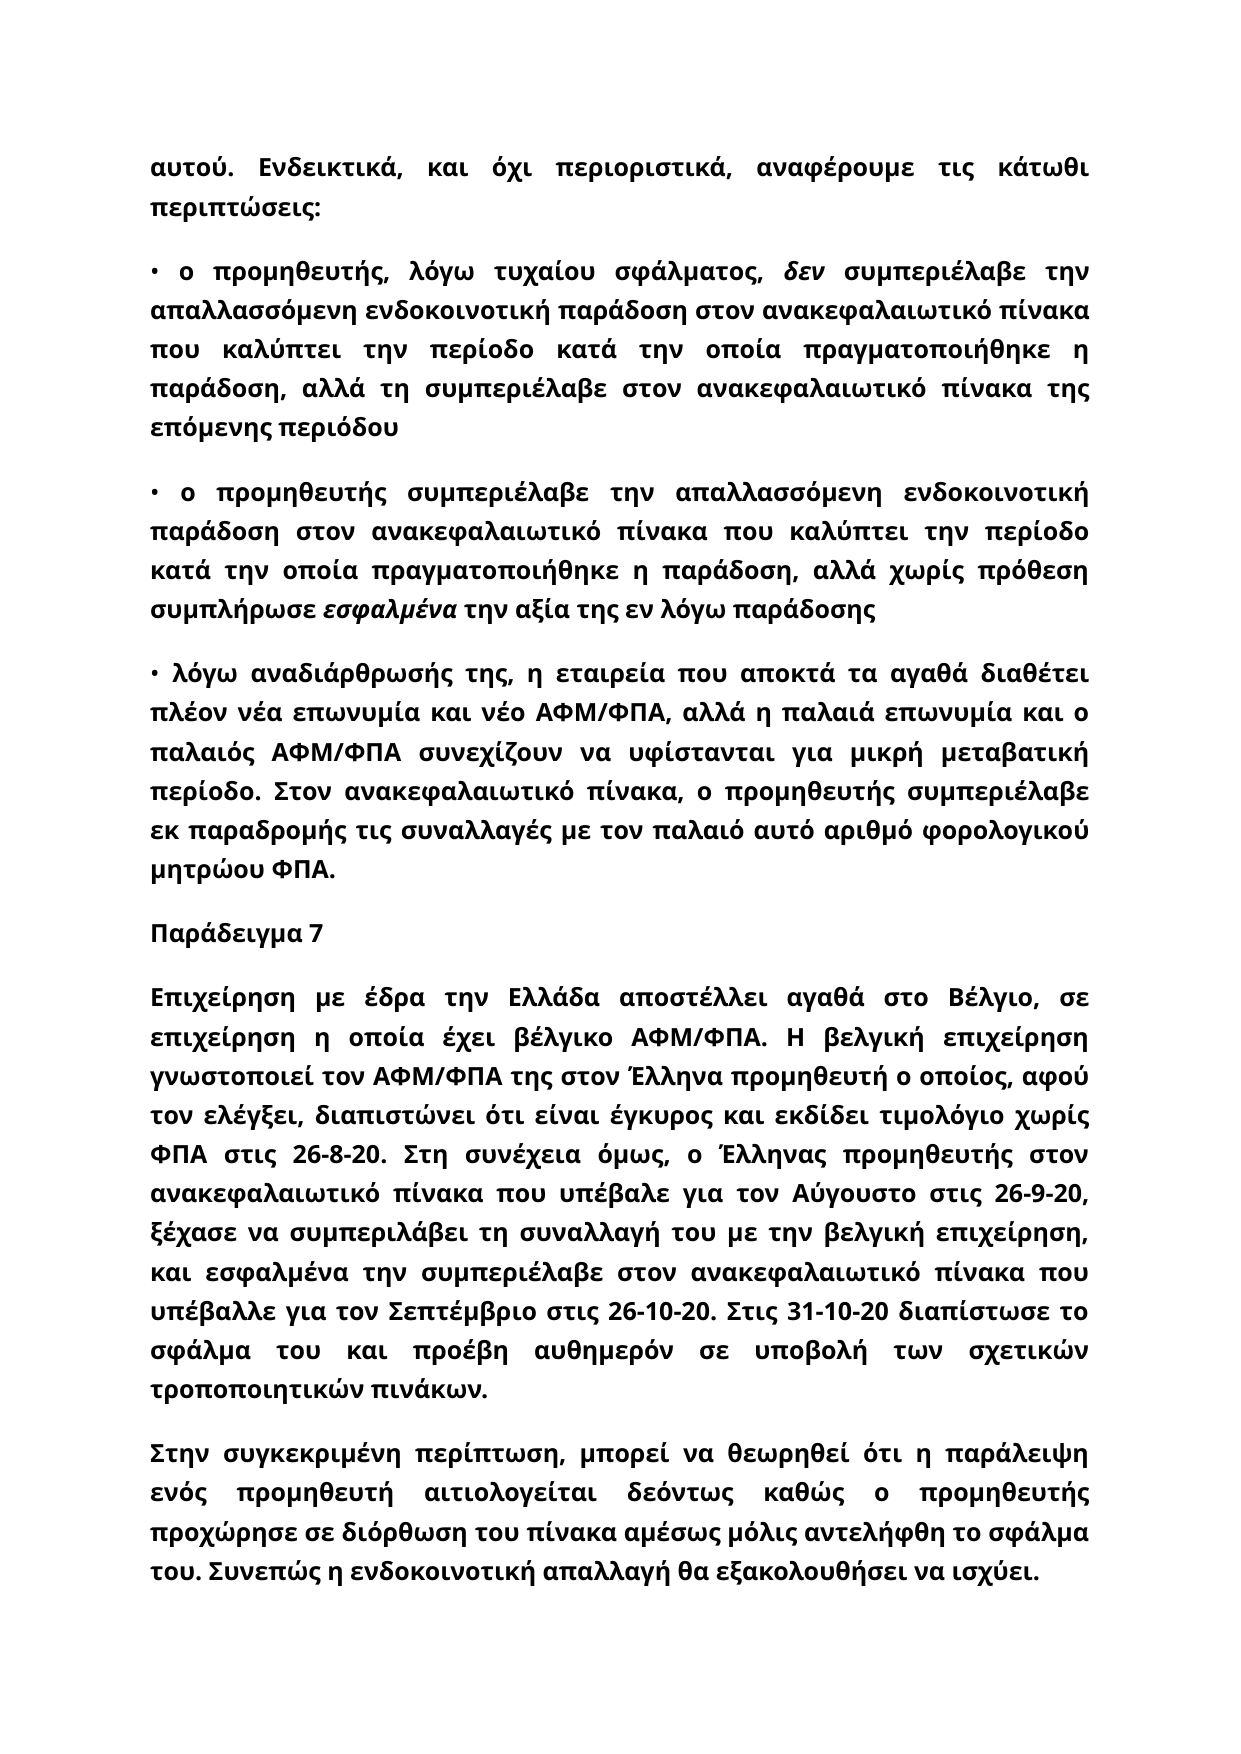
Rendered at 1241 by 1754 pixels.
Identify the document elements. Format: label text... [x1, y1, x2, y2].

text • ο προμηθευτής συμπεριέλαβε την απαλλασσόμενη ενδοκοινοτική παράδοση στον ανακεφαλαιωτικό πίνακα που καλύπτει την περίοδο κατά την οποία πραγματοποιήθηκε η παράδοση, αλλά χωρίς πρόθεση συμπλήρωσε εσφαλμένα την αξία της εν λόγω παράδοσης [150, 474, 1090, 626]
text • λόγω αναδιάρθρωσής της, η εταιρεία που αποκτά τα αγαθά διαθέτει πλέον νέα επωνυμία και νέο ΑΦΜ/ΦΠΑ, αλλά η παλαιά επωνυμία και ο παλαιός ΑΦΜ/ΦΠΑ συνεχίζουν να υφίστανται για μικρή μεταβατική περίοδο. Στον ανακεφαλαιωτικό πίνακα, ο προμηθευτής συμπεριέλαβε εκ παραδρομής τις συναλλαγές με τον παλαιό αυτό αριθμό φορολογικού μητρώου ΦΠΑ. [150, 656, 1090, 886]
text • ο προμηθευτής, λόγω τυχαίου σφάλματος, δεν συμπεριέλαβε την απαλλασσόμενη ενδοκοινοτική παράδοση στον ανακεφαλαιωτικό πίνακα που καλύπτει την περίοδο κατά την οποία πραγματοποιήθηκε η παράδοση, αλλά τη συμπεριέλαβε στον ανακεφαλαιωτικό πίνακα της επόμενης περιόδου [150, 253, 1090, 444]
text Επιχείρηση με έδρα την Ελλάδα αποστέλλει αγαθά στο Βέλγιο, σε επιχείρηση η οποία έχει βέλγικο ΑΦΜ/ΦΠΑ. Η βελγική επιχείρηση γνωστοποιεί τον ΑΦΜ/ΦΠΑ της στον Έλληνα προμηθευτή ο οποίος, αφού τον ελέγξει, διαπιστώνει ότι είναι έγκυρος και εκδίδει τιμολόγιο χωρίς ΦΠΑ στις 26-8-20. Στη συνέχεια όμως, ο Έλληνας προμηθευτής στον ανακεφαλαιωτικό πίνακα που υπέβαλε για τον Αύγουστο στις 26-9-20, ξέχασε να συμπεριλάβει τη συναλλαγή του με την βελγική επιχείρηση, και εσφαλμένα την συμπεριέλαβε στον ανακεφαλαιωτικό πίνακα που υπέβαλλε για τον Σεπτέμβριο στις 26-10-20. Στις 31-10-20 διαπίστωσε το σφάλμα του και προέβη αυθημερόν σε υποβολή των σχετικών τροποποιητικών πινάκων. [150, 980, 1090, 1406]
text Παράδειγμα 7 [150, 916, 1090, 950]
text Στην συγκεκριμένη περίπτωση, μπορεί να θεωρηθεί ότι η παράλειψη ενός προμηθευτή αιτιολογείται δεόντως καθώς ο προμηθευτής προχώρησε σε διόρθωση του πίνακα αμέσως μόλις αντελήφθη το σφάλμα του. Συνεπώς η ενδοκοινοτική απαλλαγή θα εξακολουθήσει να ισχύει. [150, 1436, 1090, 1587]
text αυτού. Ενδεικτικά, και όχι περιοριστικά, αναφέρουμε τις κάτωθι περιπτώσεις: [150, 150, 1090, 223]
